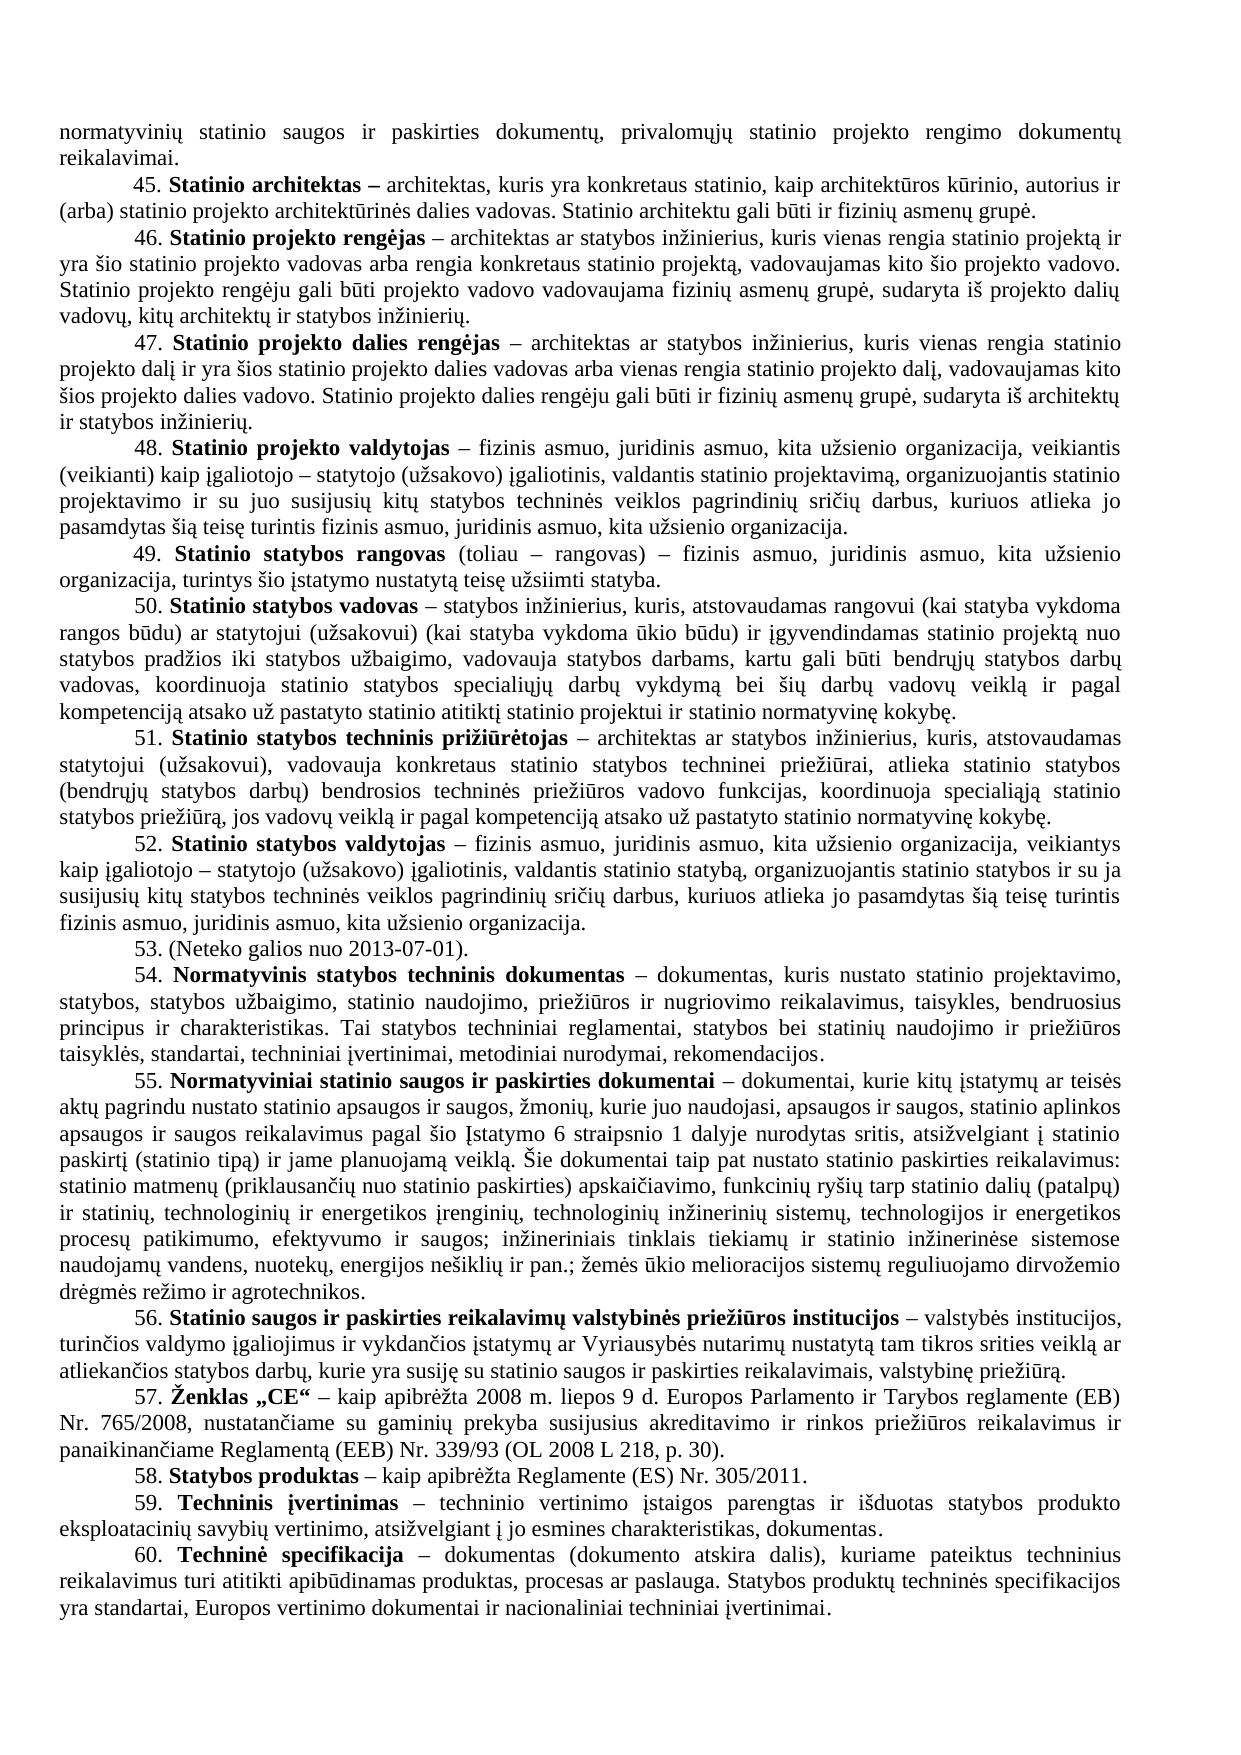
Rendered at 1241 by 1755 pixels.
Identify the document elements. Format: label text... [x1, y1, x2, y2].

text 49. Statinio statybos rangovas (toliau – rangovas) – fizinis asmuo, juridinis asmuo, kita užsienio organizacija, turintys šio įstatymo nustatytą teisę užsiimti statyba. [59, 540, 1122, 592]
text 47. Statinio projekto dalies rengėjas – architektas ar statybos inžinierius, kuris vienas rengia statinio projekto dalį ir yra šios statinio projekto dalies vadovas arba vienas rengia statinio projekto dalį, vadovaujamas kito šios projekto dalies vadovo. Statinio projekto dalies rengėju gali būti ir fizinių asmenų grupė, sudaryta iš architektų ir statybos inžinierių. [59, 329, 1122, 434]
text 50. Statinio statybos vadovas – statybos inžinierius, kuris, atstovaudamas rangovui (kai statyba vykdoma rangos būdu) ar statytojui (užsakovui) (kai statyba vykdoma ūkio būdu) ir įgyvendindamas statinio projektą nuo statybos pradžios iki statybos užbaigimo, vadovauja statybos darbams, kartu gali būti bendrųjų statybos darbų vadovas, koordinuoja statinio statybos specialiųjų darbų vykdymą bei šių darbų vadovų veiklą ir pagal kompetenciją atsako už pastatyto statinio atitiktį statinio projektui ir statinio normatyvinę kokybę. [59, 592, 1122, 724]
text 60. Techninė specifikacija – dokumentas (dokumento atskira dalis), kuriame pateiktus techninius reikalavimus turi atitikti apibūdinamas produktas, procesas ar paslauga. Statybos produktų techninės specifikacijos yra standartai, Europos vertinimo dokumentai ir nacionaliniai techniniai įvertinimai. [59, 1541, 1122, 1620]
text 52. Statinio statybos valdytojas – fizinis asmuo, juridinis asmuo, kita užsienio organizacija, veikiantys kaip įgaliotojo – statytojo (užsakovo) įgaliotinis, valdantis statinio statybą, organizuojantis statinio statybos ir su ja susijusių kitų statybos techninės veiklos pagrindinių sričių darbus, kuriuos atlieka jo pasamdytas šią teisę turintis fizinis asmuo, juridinis asmuo, kita užsienio organizacija. [59, 830, 1122, 935]
text 58. Statybos produktas – kaip apibrėžta Reglamente (ES) Nr. 305/2011. [59, 1462, 1122, 1488]
text 45. Statinio architektas – architektas, kuris yra konkretaus statinio, kaip architektūros kūrinio, autorius ir (arba) statinio projekto architektūrinės dalies vadovas. Statinio architektu gali būti ir fizinių asmenų grupė. [59, 171, 1122, 223]
text 54. Normatyvinis statybos techninis dokumentas – dokumentas, kuris nustato statinio projektavimo, statybos, statybos užbaigimo, statinio naudojimo, priežiūros ir nugriovimo reikalavimus, taisykles, bendruosius principus ir charakteristikas. Tai statybos techniniai reglamentai, statybos bei statinių naudojimo ir priežiūros taisyklės, standartai, techniniai įvertinimai, metodiniai nurodymai, rekomendacijos. [59, 961, 1122, 1067]
text 46. Statinio projekto rengėjas – architektas ar statybos inžinierius, kuris vienas rengia statinio projektą ir yra šio statinio projekto vadovas arba rengia konkretaus statinio projektą, vadovaujamas kito šio projekto vadovo. Statinio projekto rengėju gali būti projekto vadovo vadovaujama fizinių asmenų grupė, sudaryta iš projekto dalių vadovų, kitų architektų ir statybos inžinierių. [59, 223, 1122, 329]
text 56. Statinio saugos ir paskirties reikalavimų valstybinės priežiūros institucijos – valstybės institucijos, turinčios valdymo įgaliojimus ir vykdančios įstatymų ar Vyriausybės nutarimų nustatytą tam tikros srities veiklą ar atliekančios statybos darbų, kurie yra susiję su statinio saugos ir paskirties reikalavimais, valstybinę priežiūrą. [59, 1304, 1122, 1383]
text 59. Techninis įvertinimas – techninio vertinimo įstaigos parengtas ir išduotas statybos produkto eksploatacinių savybių vertinimo, atsižvelgiant į jo esmines charakteristikas, dokumentas. [59, 1488, 1122, 1541]
text 53. (Neteko galios nuo 2013-07-01). [59, 935, 1122, 961]
text normatyvinių statinio saugos ir paskirties dokumentų, privalomųjų statinio projekto rengimo dokumentų reikalavimai. [59, 118, 1122, 171]
text 51. Statinio statybos techninis prižiūrėtojas – architektas ar statybos inžinierius, kuris, atstovaudamas statytojui (užsakovui), vadovauja konkretaus statinio statybos techninei priežiūrai, atlieka statinio statybos (bendrųjų statybos darbų) bendrosios techninės priežiūros vadovo funkcijas, koordinuoja specialiąją statinio statybos priežiūrą, jos vadovų veiklą ir pagal kompetenciją atsako už pastatyto statinio normatyvinę kokybę. [59, 724, 1122, 830]
text 55. Normatyviniai statinio saugos ir paskirties dokumentai – dokumentai, kurie kitų įstatymų ar teisės aktų pagrindu nustato statinio apsaugos ir saugos, žmonių, kurie juo naudojasi, apsaugos ir saugos, statinio aplinkos apsaugos ir saugos reikalavimus pagal šio Įstatymo 6 straipsnio 1 dalyje nurodytas sritis, atsižvelgiant į statinio paskirtį (statinio tipą) ir jame planuojamą veiklą. Šie dokumentai taip pat nustato statinio paskirties reikalavimus: statinio matmenų (priklausančių nuo statinio paskirties) apskaičiavimo, funkcinių ryšių tarp statinio dalių (patalpų) ir statinių, technologinių ir energetikos įrenginių, technologinių inžinerinių sistemų, technologijos ir energetikos procesų patikimumo, efektyvumo ir saugos; inžineriniais tinklais tiekiamų ir statinio inžinerinėse sistemose naudojamų vandens, nuotekų, energijos nešiklių ir pan.; žemės ūkio melioracijos sistemų reguliuojamo dirvožemio drėgmės režimo ir agrotechnikos. [59, 1067, 1122, 1304]
text 48. Statinio projekto valdytojas – fizinis asmuo, juridinis asmuo, kita užsienio organizacija, veikiantis (veikianti) kaip įgaliotojo – statytojo (užsakovo) įgaliotinis, valdantis statinio projektavimą, organizuojantis statinio projektavimo ir su juo susijusių kitų statybos techninės veiklos pagrindinių sričių darbus, kuriuos atlieka jo pasamdytas šią teisę turintis fizinis asmuo, juridinis asmuo, kita užsienio organizacija. [59, 434, 1122, 540]
text 57. Ženklas „CE“ – kaip apibrėžta 2008 m. liepos 9 d. Europos Parlamento ir Tarybos reglamente (EB) Nr. 765/2008, nustatančiame su gaminių prekyba susijusius akreditavimo ir rinkos priežiūros reikalavimus ir panaikinančiame Reglamentą (EEB) Nr. 339/93 (OL 2008 L 218, p. 30). [59, 1383, 1122, 1462]
